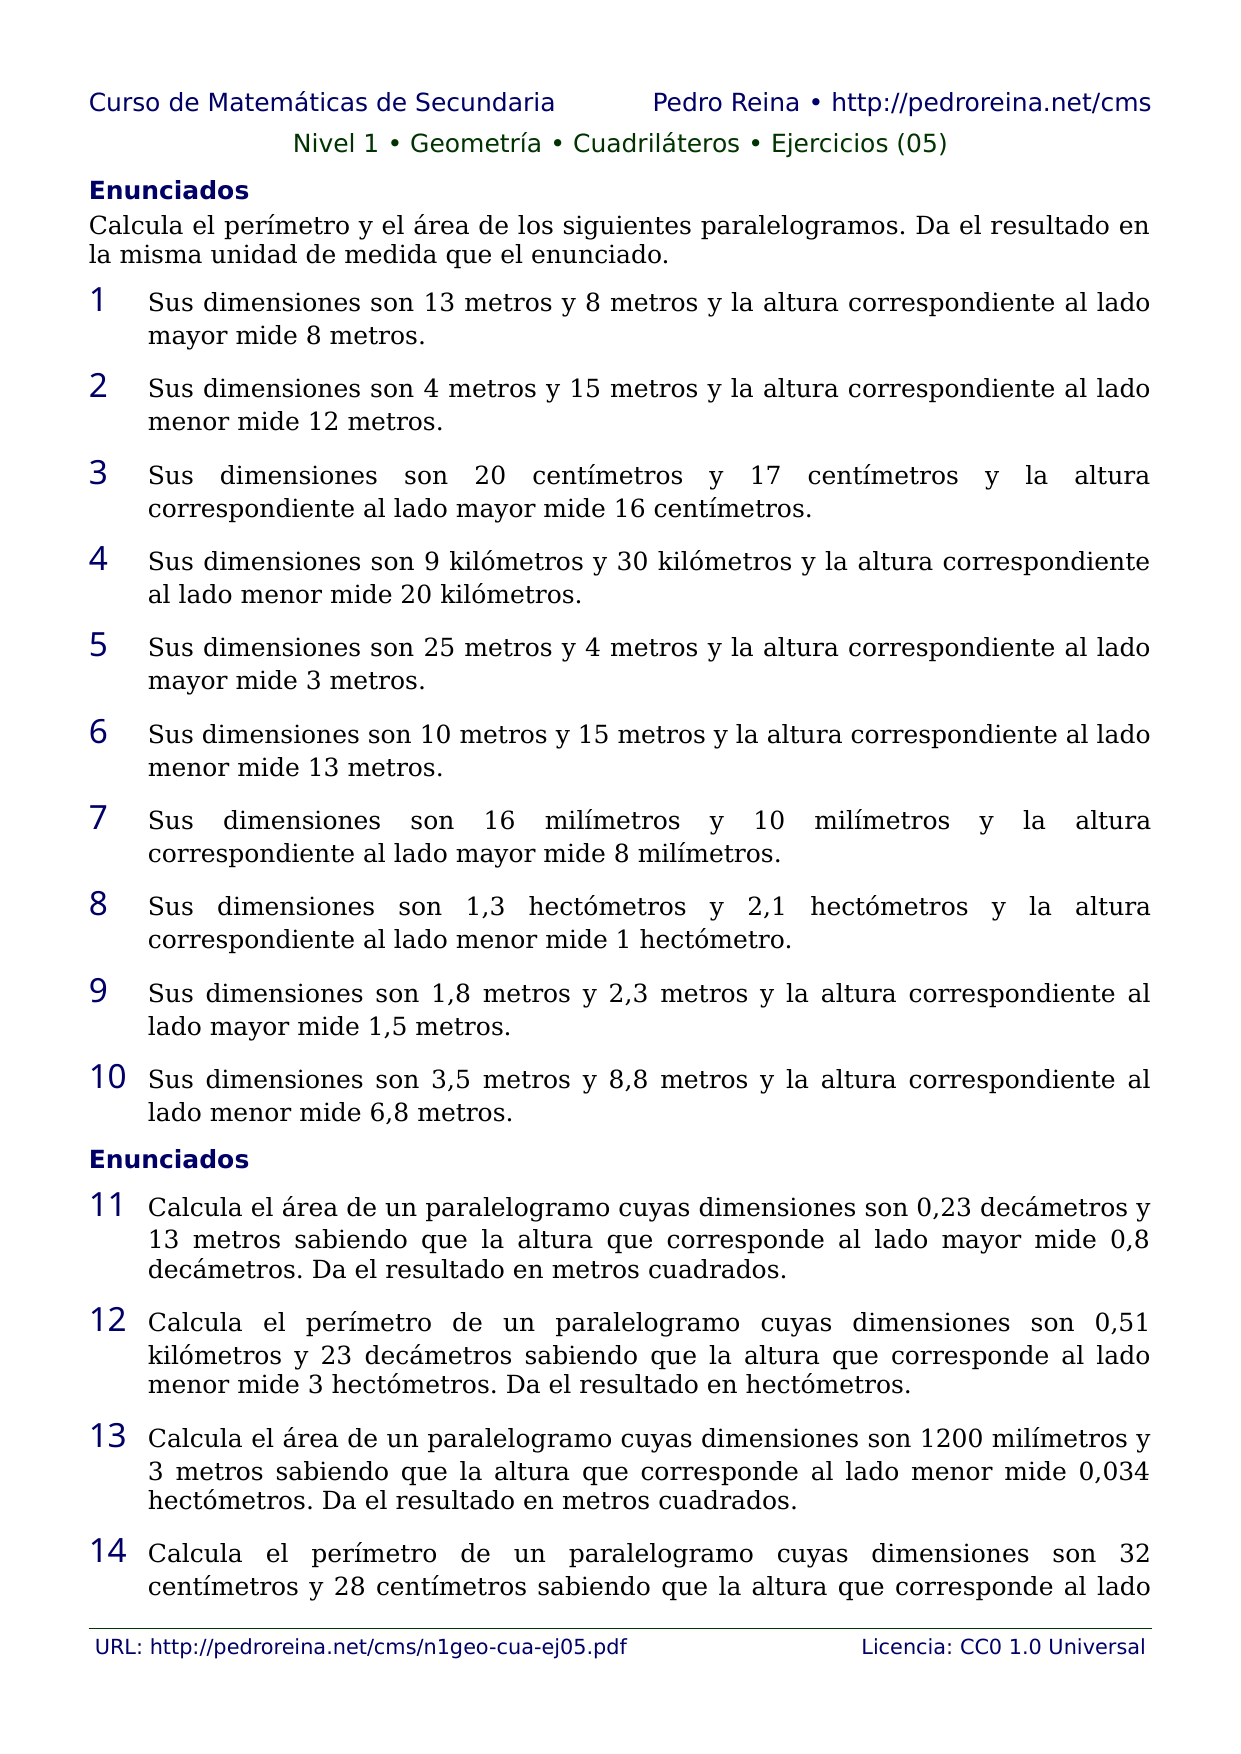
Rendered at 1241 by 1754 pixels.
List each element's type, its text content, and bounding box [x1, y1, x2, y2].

text Curso de Matemáticas de Secundaria Pedro Reina • http://pedroreina.net/cms [88, 88, 1152, 118]
list Sus dimensiones son 9 kilómetros y 30 kilómetros y la altura correspondiente al lado menor mide 20 kilómetros. [88, 535, 1152, 609]
list Sus dimensiones son 1,8 metros y 2,3 metros y la altura correspondiente al lado mayor mide 1,5 metros. [88, 967, 1152, 1041]
list Calcula el área de un paralelogramo cuyas dimensiones son 0,23 decámetros y 13 metros sabiendo que la altura que corresponde al lado mayor mide 0,8 decámetros. Da el resultado en metros cuadrados. [88, 1180, 1152, 1284]
list Sus dimensiones son 16 milímetros y 10 milímetros y la altura correspondiente al lado mayor mide 8 milímetros. [88, 794, 1152, 868]
list Sus dimensiones son 25 metros y 4 metros y la altura correspondiente al lado mayor mide 3 metros. [88, 621, 1152, 696]
text Calcula el perímetro y el área de los siguientes paralelogramos. Da el resultado en la misma unidad de medida que el enunciado. [88, 211, 1152, 270]
text Enunciados [88, 1145, 1152, 1174]
list Sus dimensiones son 1,3 hectómetros y 2,1 hectómetros y la altura correspondiente al lado menor mide 1 hectómetro. [88, 880, 1152, 955]
list Calcula el perímetro de un paralelogramo cuyas dimensiones son 32 centímetros y 28 centímetros sabiendo que la altura que corresponde al lado [88, 1527, 1152, 1601]
text Nivel 1 • Geometría • Cuadriláteros • Ejercicios (05) [88, 129, 1152, 159]
list Calcula el área de un paralelogramo cuyas dimensiones son 1200 milímetros y 3 metros sabiendo que la altura que corresponde al lado menor mide 0,034 hectómetros. Da el resultado en metros cuadrados. [88, 1411, 1152, 1515]
list Sus dimensiones son 20 centímetros y 17 centímetros y la altura correspondiente al lado mayor mide 16 centímetros. [88, 448, 1152, 523]
list Sus dimensiones son 13 metros y 8 metros y la altura correspondiente al lado mayor mide 8 metros. [88, 276, 1152, 350]
list Sus dimensiones son 4 metros y 15 metros y la altura correspondiente al lado menor mide 12 metros. [88, 362, 1152, 437]
list Sus dimensiones son 10 metros y 15 metros y la altura correspondiente al lado menor mide 13 metros. [88, 707, 1152, 782]
list Sus dimensiones son 3,5 metros y 8,8 metros y la altura correspondiente al lado menor mide 6,8 metros. [88, 1053, 1152, 1127]
list Calcula el perímetro de un paralelogramo cuyas dimensiones son 0,51 kilómetros y 23 decámetros sabiendo que la altura que corresponde al lado menor mide 3 hectómetros. Da el resultado en hectómetros. [88, 1296, 1152, 1399]
text Enunciados [88, 176, 1152, 206]
